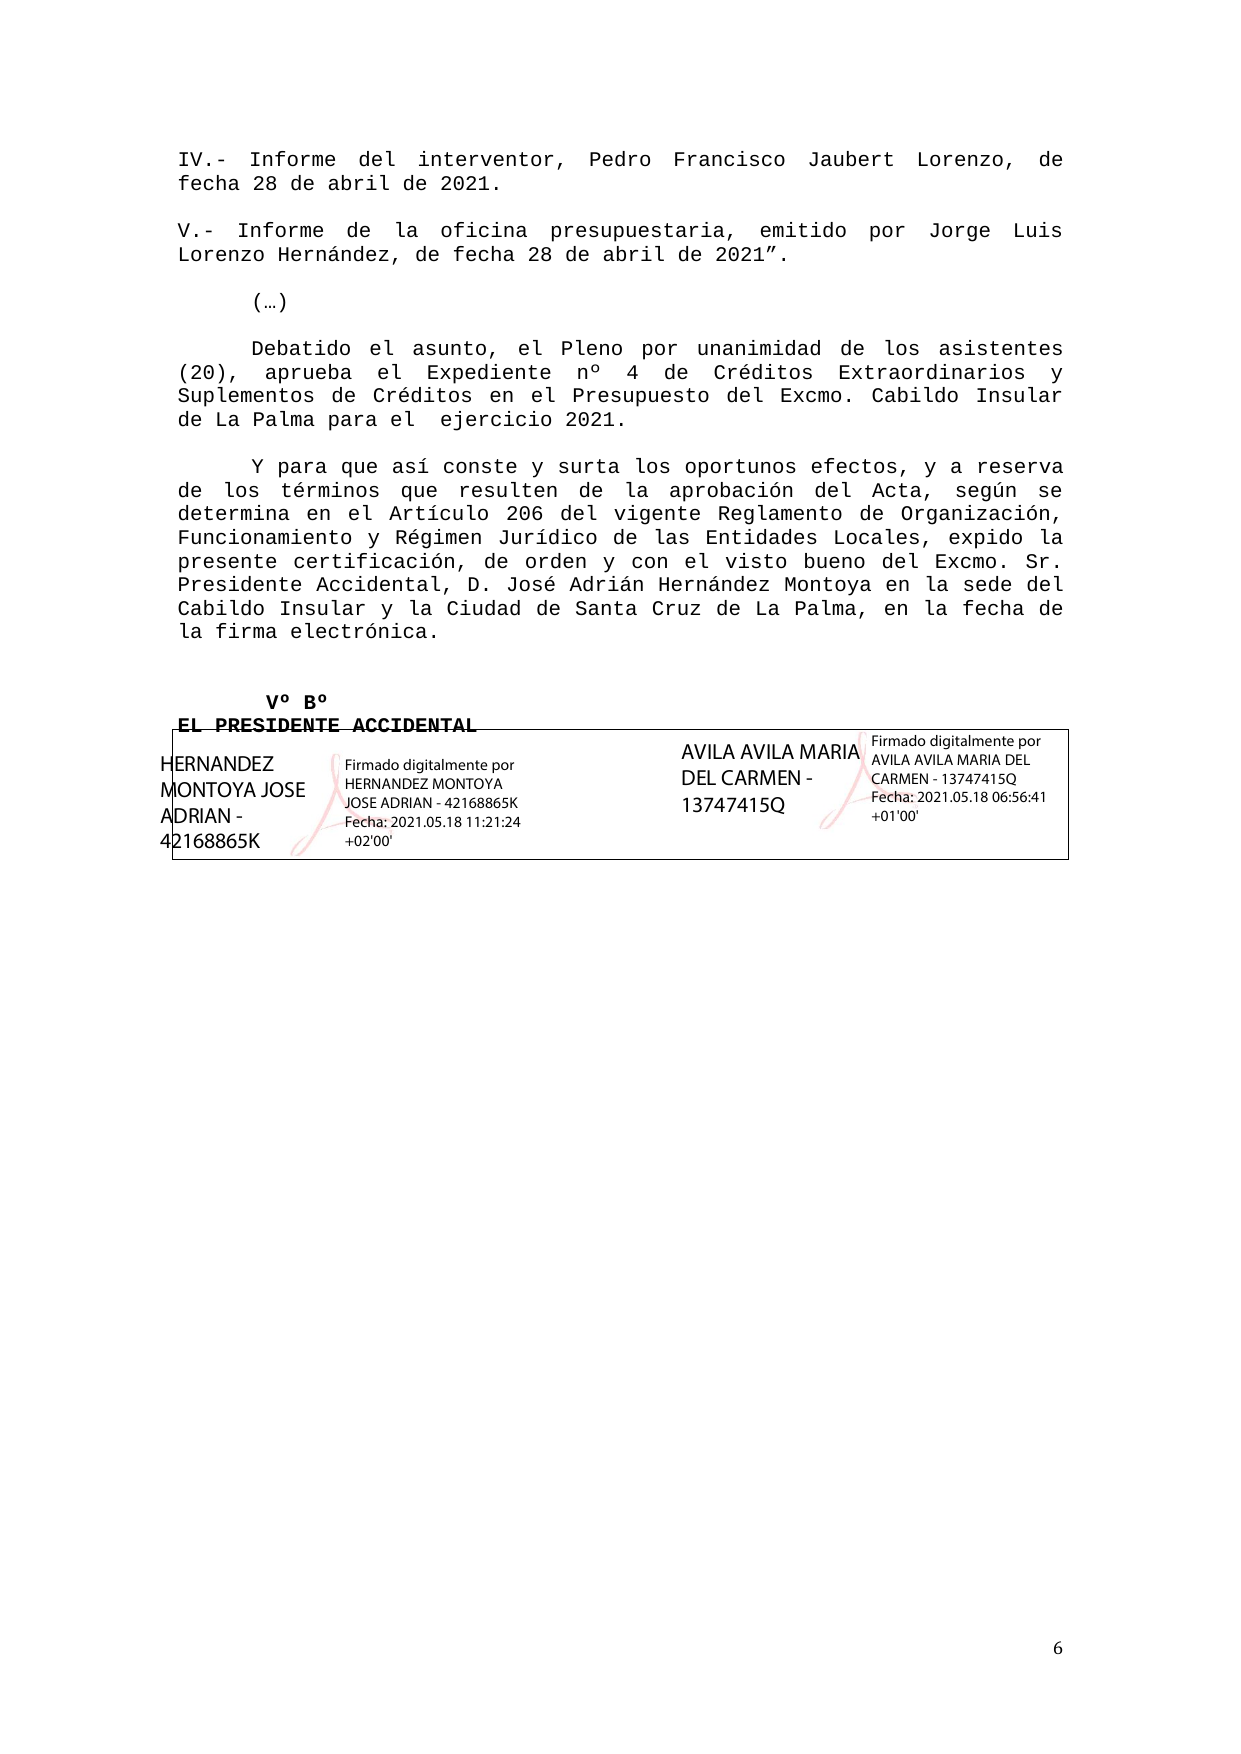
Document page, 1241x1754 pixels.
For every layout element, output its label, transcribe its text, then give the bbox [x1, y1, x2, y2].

text 01'00' [880, 807, 942, 826]
text AVILA AVILA MARIA [681, 738, 886, 765]
text presente certificación, de orden y con el visto bueno del Excmo. Sr. [177, 549, 1088, 573]
text CARMEN - 13747415Q [886, 769, 1065, 788]
text Vº Bº [266, 690, 353, 714]
text +02'00' [344, 831, 544, 850]
text Fecha: 2021.05.18 11:21:24 [344, 812, 544, 831]
text determina en el Artículo 206 del vigente Reglamento de Organización, [177, 502, 1088, 526]
text HERNANDEZ MONTOYA [344, 774, 544, 793]
text de La Palma para el ejercicio 2021. [177, 408, 1088, 431]
text ADRIAN - [160, 803, 329, 828]
text 6 [1053, 1637, 1088, 1659]
text 4 [160, 844, 171, 854]
picture [173, 730, 1068, 859]
text Y para que así conste y surta los oportunos efectos, y a reserva [251, 455, 1088, 478]
text Funcionamiento y Régimen Jurídico de las Entidades Locales, expido la [177, 526, 1088, 549]
text JOSE ADRIAN - 42168865K [344, 793, 544, 812]
text 13747415Q [681, 791, 871, 817]
text Cabildo Insular y la Ciudad de Santa Cruz de La Palma, en la fecha de [177, 596, 1088, 620]
text Presidente Accidental, D. José Adrián Hernández Montoya en la sede del [177, 573, 1088, 596]
text 2168865K [171, 828, 285, 854]
text 4 [160, 828, 171, 843]
text IV.- Informe del interventor, Pedro Francisco Jaubert Lorenzo, de [177, 148, 1088, 172]
text (…) [251, 289, 314, 313]
text Debatido el asunto, el Pleno por unanimidad de los asistentes [251, 337, 1088, 360]
text Suplementos de Créditos en el Presupuesto del Excmo. Cabildo Insular [177, 384, 1088, 408]
text DEL CARMEN - [681, 765, 886, 791]
text de los términos que resulten de la aprobación del Acta, según se [177, 478, 1088, 502]
text Firmado digitalmente por [344, 756, 544, 774]
text V.- Informe de la oficina presupuestaria, emitido por Jorge Luis [177, 219, 1088, 242]
text + [871, 807, 880, 826]
text Fecha: 2021.05.18 06:56:41 [871, 788, 1071, 807]
text Firmado digitalmente por [871, 731, 1065, 750]
text (20), aprueba el Expediente nº 4 de Créditos Extraordinarios y [177, 360, 1088, 384]
text HERNANDEZ [160, 751, 329, 777]
text fecha 28 de abril de 2021. [177, 172, 1088, 195]
text EL PRESIDENTE ACCIDENTAL [177, 714, 502, 737]
text AVILA AVILA MARIA DEL [886, 750, 1065, 769]
text MONTOYA JOSE [160, 777, 329, 803]
text la firma electrónica. [177, 620, 1088, 644]
text Lorenzo Hernández, de fecha 28 de abril de 2021”. [177, 242, 1088, 266]
